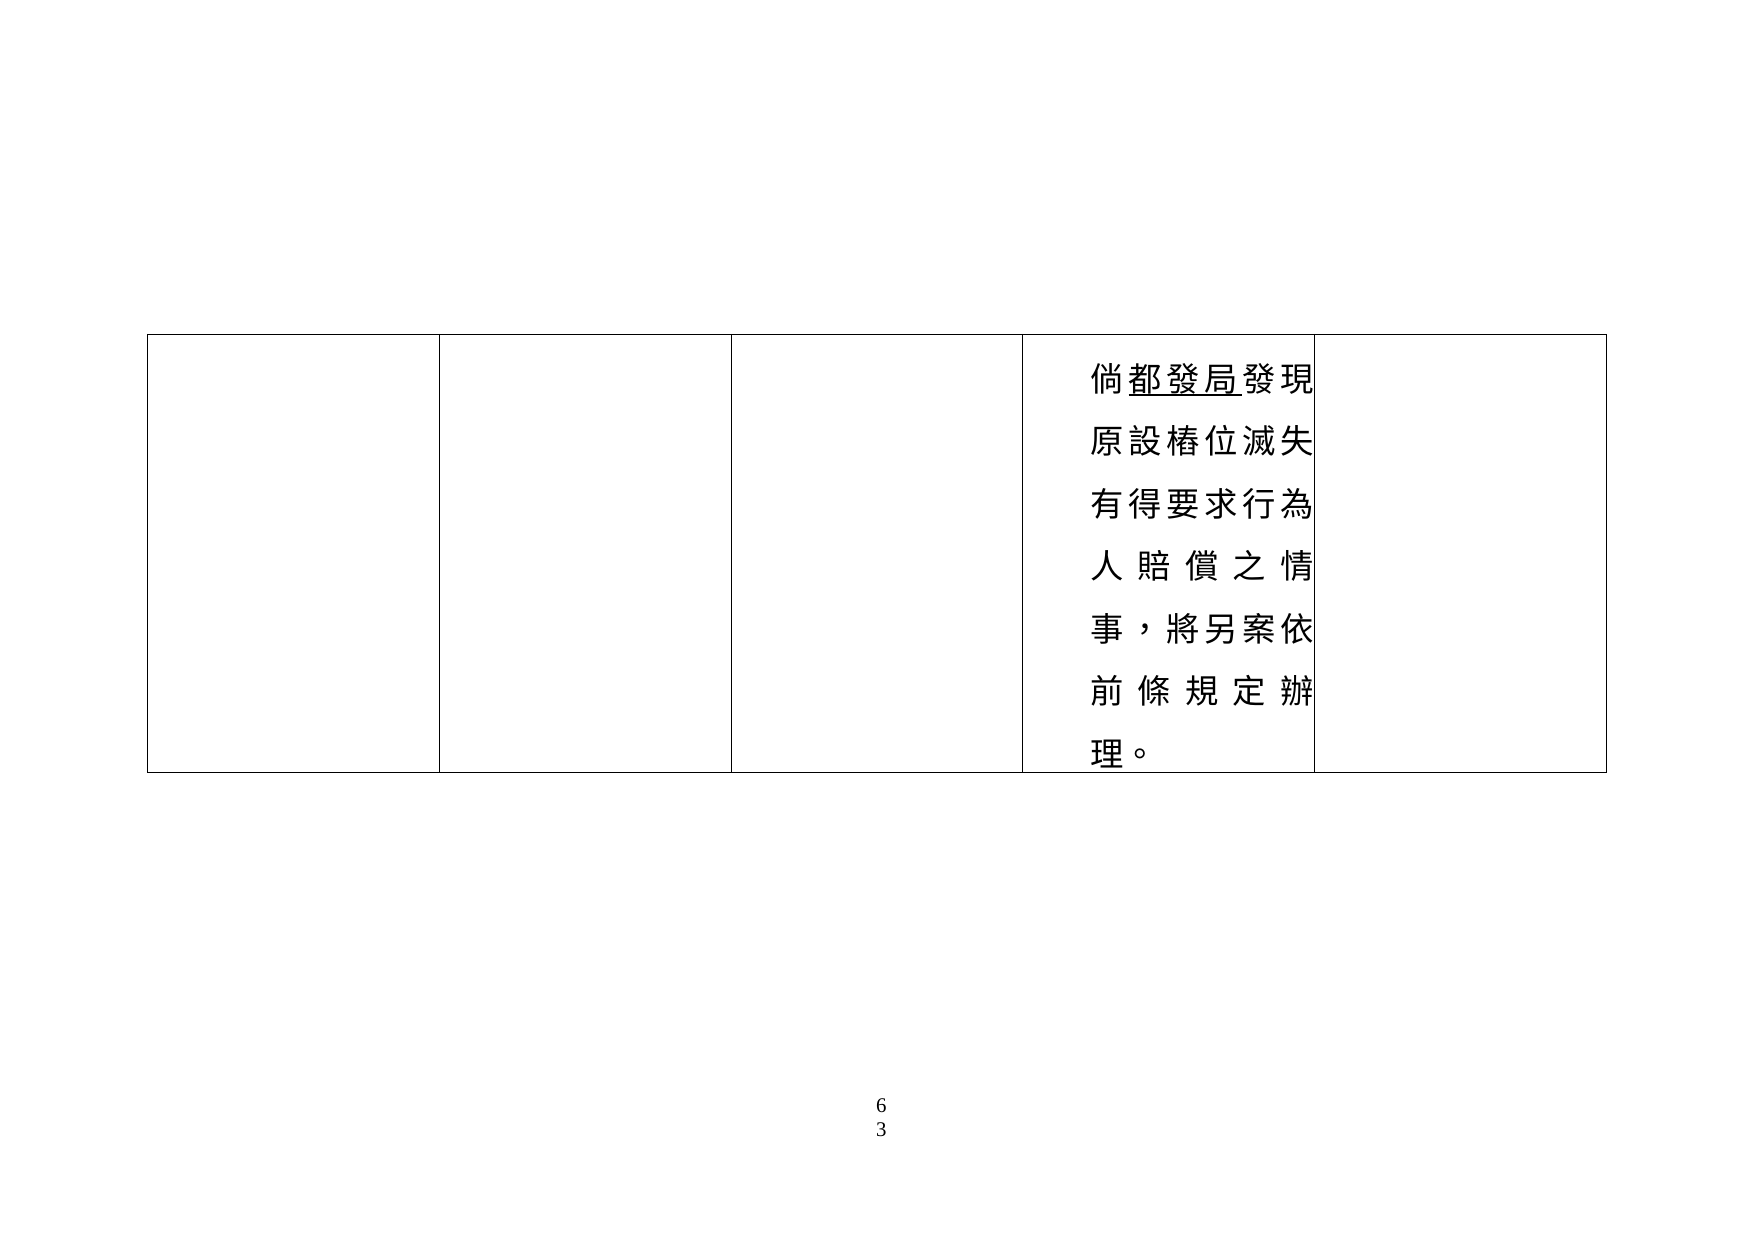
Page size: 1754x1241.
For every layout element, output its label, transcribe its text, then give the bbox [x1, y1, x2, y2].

table_cell [440, 335, 731, 772]
table_cell [1315, 335, 1606, 772]
table_cell [732, 335, 1022, 772]
table_cell 倘都發局發現原設樁位滅失有得要求行為人賠償之情事，將另案依前條規定辦理。 [1023, 335, 1314, 772]
table_cell [148, 335, 439, 772]
